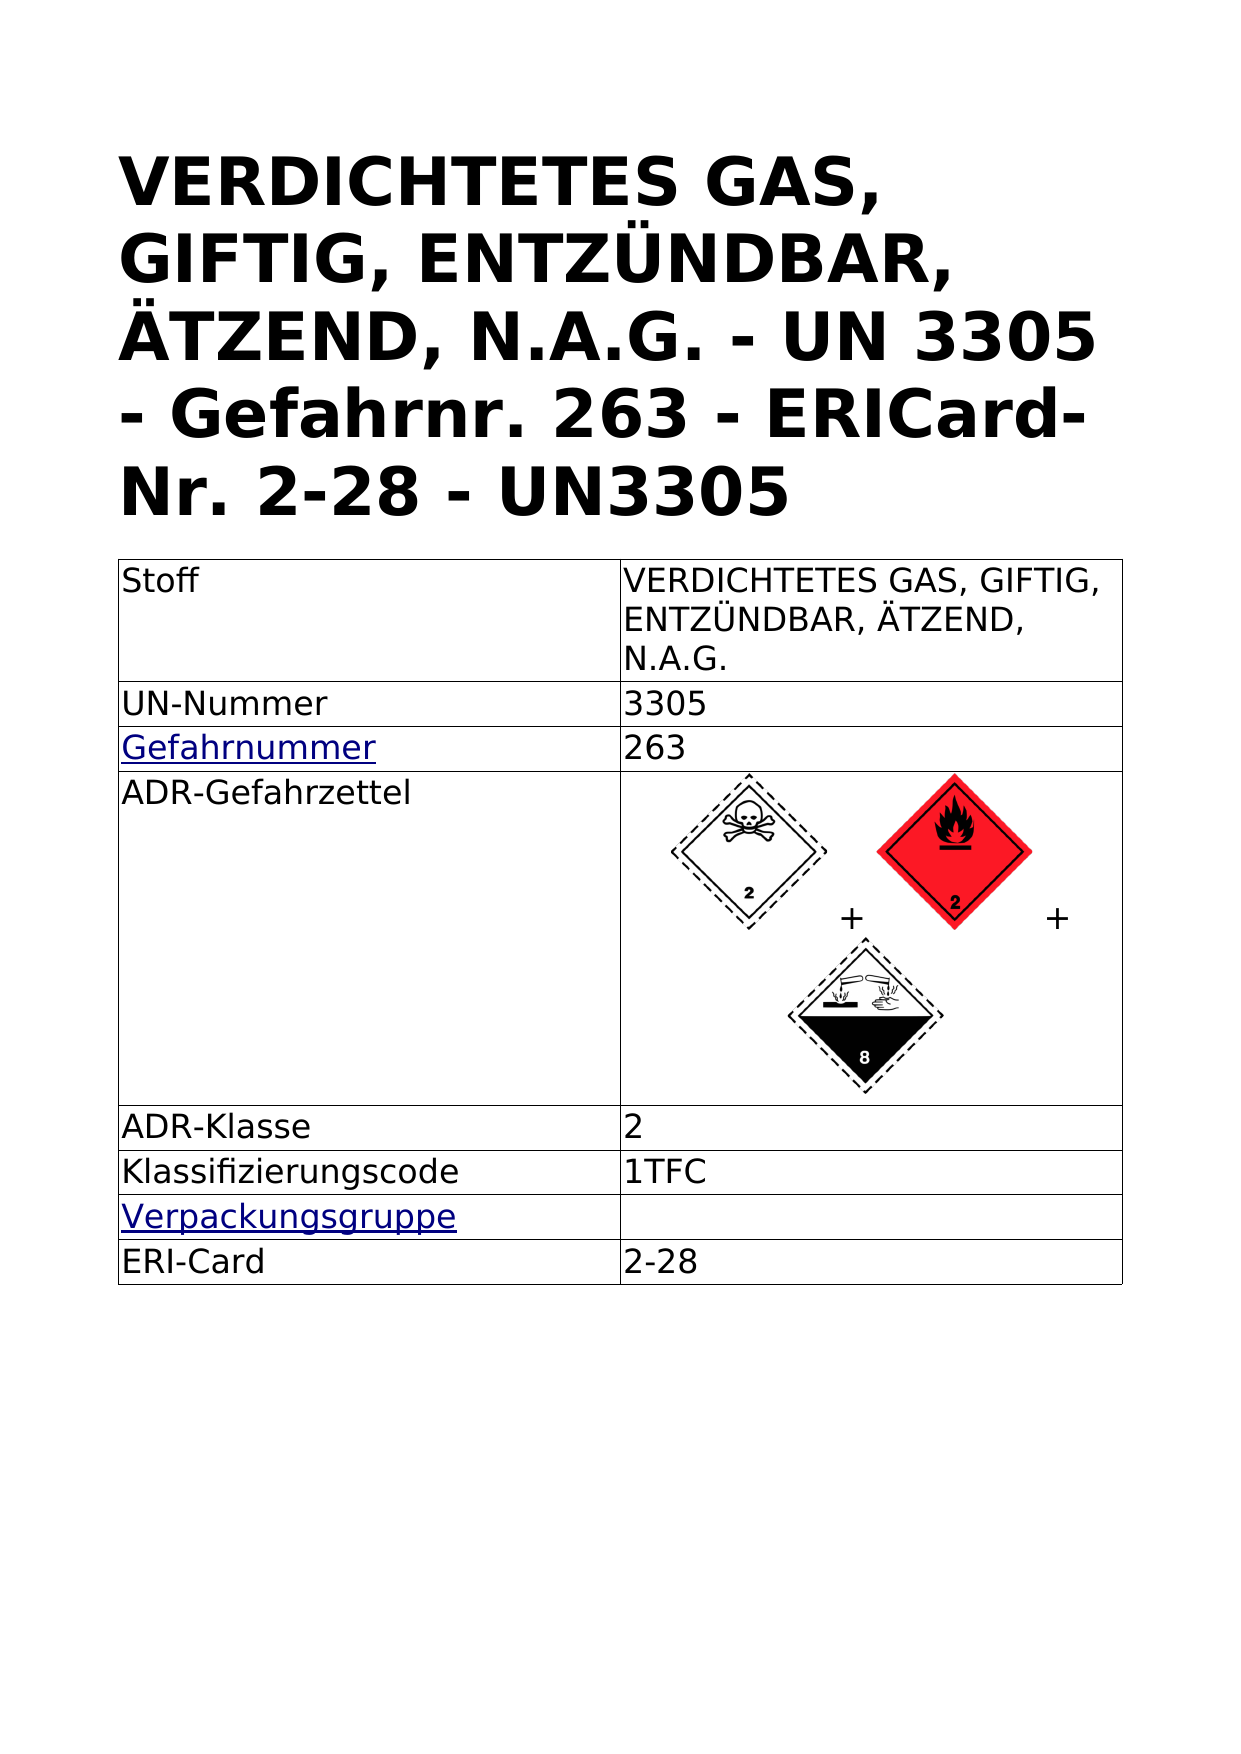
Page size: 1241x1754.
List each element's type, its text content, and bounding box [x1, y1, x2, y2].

table_cell + + [621, 772, 1122, 1105]
table_cell 3305 [621, 682, 1122, 726]
table_cell 2-28 [621, 1240, 1122, 1284]
table_cell 263 [621, 727, 1122, 771]
table_cell UN-Nummer [119, 682, 620, 726]
subtitle VERDICHTETES GAS, GIFTIG, ENTZÜNDBAR, ÄTZEND, N.A.G. - UN 3305 - Gefahrnr. 263 - ERICard-Nr. 2-28 - UN3305 [118, 143, 1122, 531]
table_header VERDICHTETES GAS, GIFTIG, ENTZÜNDBAR, ÄTZEND, N.A.G. [621, 560, 1122, 681]
picture [787, 937, 944, 1094]
table_cell 1TFC [621, 1151, 1122, 1194]
table_cell 2 [621, 1106, 1122, 1149]
table_cell Klassifizierungscode [119, 1151, 620, 1194]
picture [876, 773, 1033, 930]
table_cell ADR-Gefahrzettel [119, 772, 620, 1105]
table_cell Verpackungsgruppe [119, 1195, 620, 1239]
picture [671, 773, 828, 930]
table_cell ERI-Card [119, 1240, 620, 1284]
table_cell [621, 1195, 1122, 1239]
table_cell Gefahrnummer [119, 727, 620, 771]
table_header Stoff [119, 560, 620, 681]
table_cell ADR-Klasse [119, 1106, 620, 1149]
